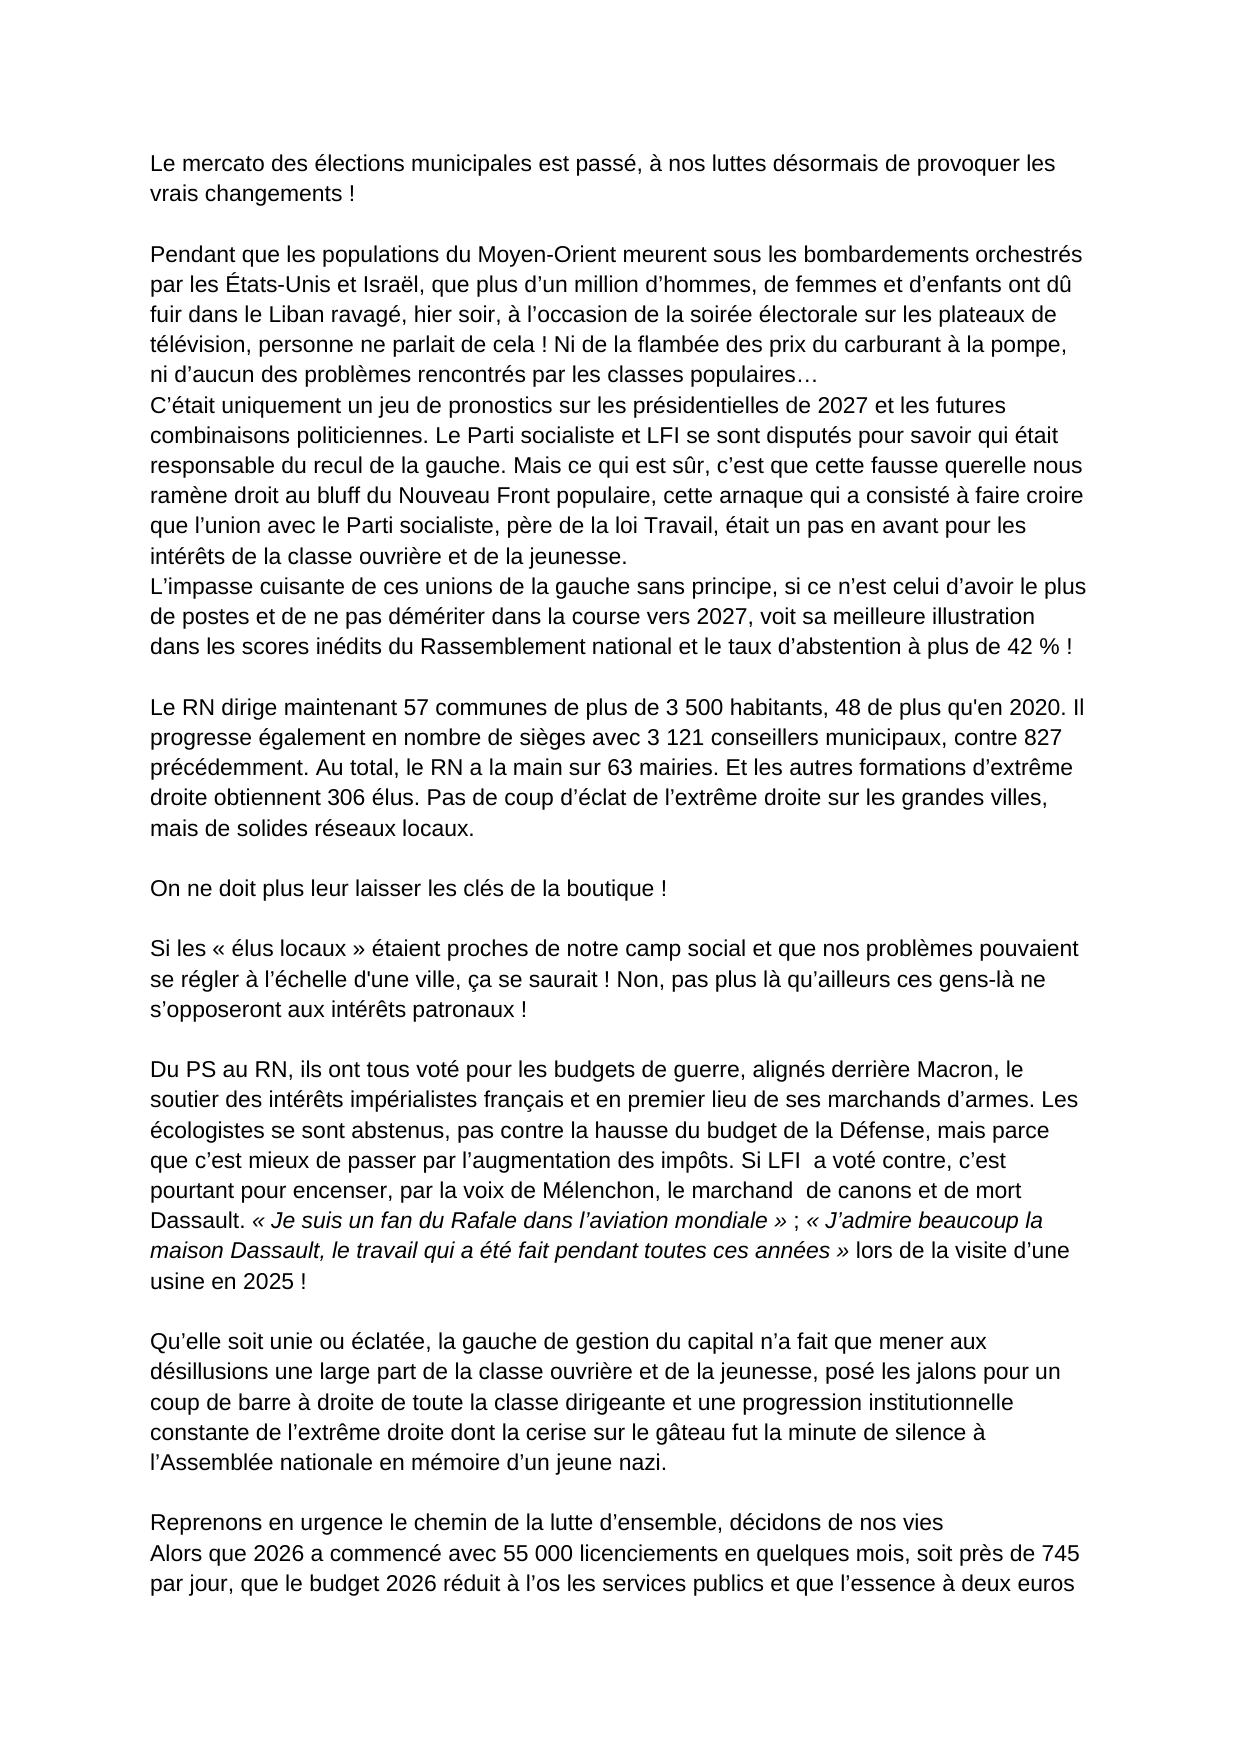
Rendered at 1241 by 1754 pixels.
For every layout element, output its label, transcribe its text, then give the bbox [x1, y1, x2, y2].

text Le mercato des élections municipales est passé, à nos luttes désormais de provoquer les vrais changements ! [150, 150, 1090, 207]
text Pendant que les populations du Moyen-Orient meurent sous les bombardements orchestrés par les États-Unis et Israël, que plus d’un million d’hommes, de femmes et d’enfants ont dû fuir dans le Liban ravagé, hier soir, à l’occasion de la soirée électorale sur les plateaux de télévision, personne ne parlait de cela ! Ni de la flambée des prix du carburant à la pompe, ni d’aucun des problèmes rencontrés par les classes populaires… [150, 241, 1090, 388]
text On ne doit plus leur laisser les clés de la boutique ! [150, 875, 1090, 901]
text Qu’elle soit unie ou éclatée, la gauche de gestion du capital n’a fait que mener aux désillusions une large part de la classe ouvrière et de la jeunesse, posé les jalons pour un coup de barre à droite de toute la classe dirigeante et une progression institutionnelle constante de l’extrême droite dont la cerise sur le gâteau fut la minute de silence à l’Assemblée nationale en mémoire d’un jeune nazi. [150, 1328, 1090, 1475]
text Si les « élus locaux » étaient proches de notre camp social et que nos problèmes pouvaient se régler à l’échelle d'une ville, ça se saurait ! Non, pas plus là qu’ailleurs ces gens-là ne s’opposeront aux intérêts patronaux ! [150, 935, 1090, 1022]
text C’était uniquement un jeu de pronostics sur les présidentielles de 2027 et les futures combinaisons politiciennes. Le Parti socialiste et LFI se sont disputés pour savoir qui était responsable du recul de la gauche. Mais ce qui est sûr, c’est que cette fausse querelle nous ramène droit au bluff du Nouveau Front populaire, cette arnaque qui a consisté à faire croire que l’union avec le Parti socialiste, père de la loi Travail, était un pas en avant pour les intérêts de la classe ouvrière et de la jeunesse. [150, 392, 1090, 569]
text Reprenons en urgence le chemin de la lutte d’ensemble, décidons de nos vies [150, 1509, 1090, 1536]
text Le RN dirige maintenant 57 communes de plus de 3 500 habitants, 48 de plus qu'en 2020. Il progresse également en nombre de sièges avec 3 121 conseillers municipaux, contre 827 précédemment. Au total, le RN a la main sur 63 mairies. Et les autres formations d’extrême droite obtiennent 306 élus. Pas de coup d’éclat de l’extrême droite sur les grandes villes, mais de solides réseaux locaux. [150, 694, 1090, 841]
text Du PS au RN, ils ont tous voté pour les budgets de guerre, alignés derrière Macron, le soutier des intérêts impérialistes français et en premier lieu de ses marchands d’armes. Les écologistes se sont abstenus, pas contre la hausse du budget de la Défense, mais parce que c’est mieux de passer par l’augmentation des impôts. Si LFI a voté contre, c’est pourtant pour encenser, par la voix de Mélenchon, le marchand de canons et de mort Dassault. « Je suis un fan du Rafale dans l’aviation mondiale » ; « J’admire beaucoup la maison Dassault, le travail qui a été fait pendant toutes ces années » lors de la visite d’une usine en 2025 ! [150, 1056, 1090, 1294]
text L’impasse cuisante de ces unions de la gauche sans principe, si ce n’est celui d’avoir le plus de postes et de ne pas démériter dans la course vers 2027, voit sa meilleure illustration dans les scores inédits du Rassemblement national et le taux d’abstention à plus de 42 % ! [150, 573, 1090, 660]
text Alors que 2026 a commencé avec 55 000 licenciements en quelques mois, soit près de 745 par jour, que le budget 2026 réduit à l’os les services publics et que l’essence à deux euros [150, 1539, 1090, 1596]
